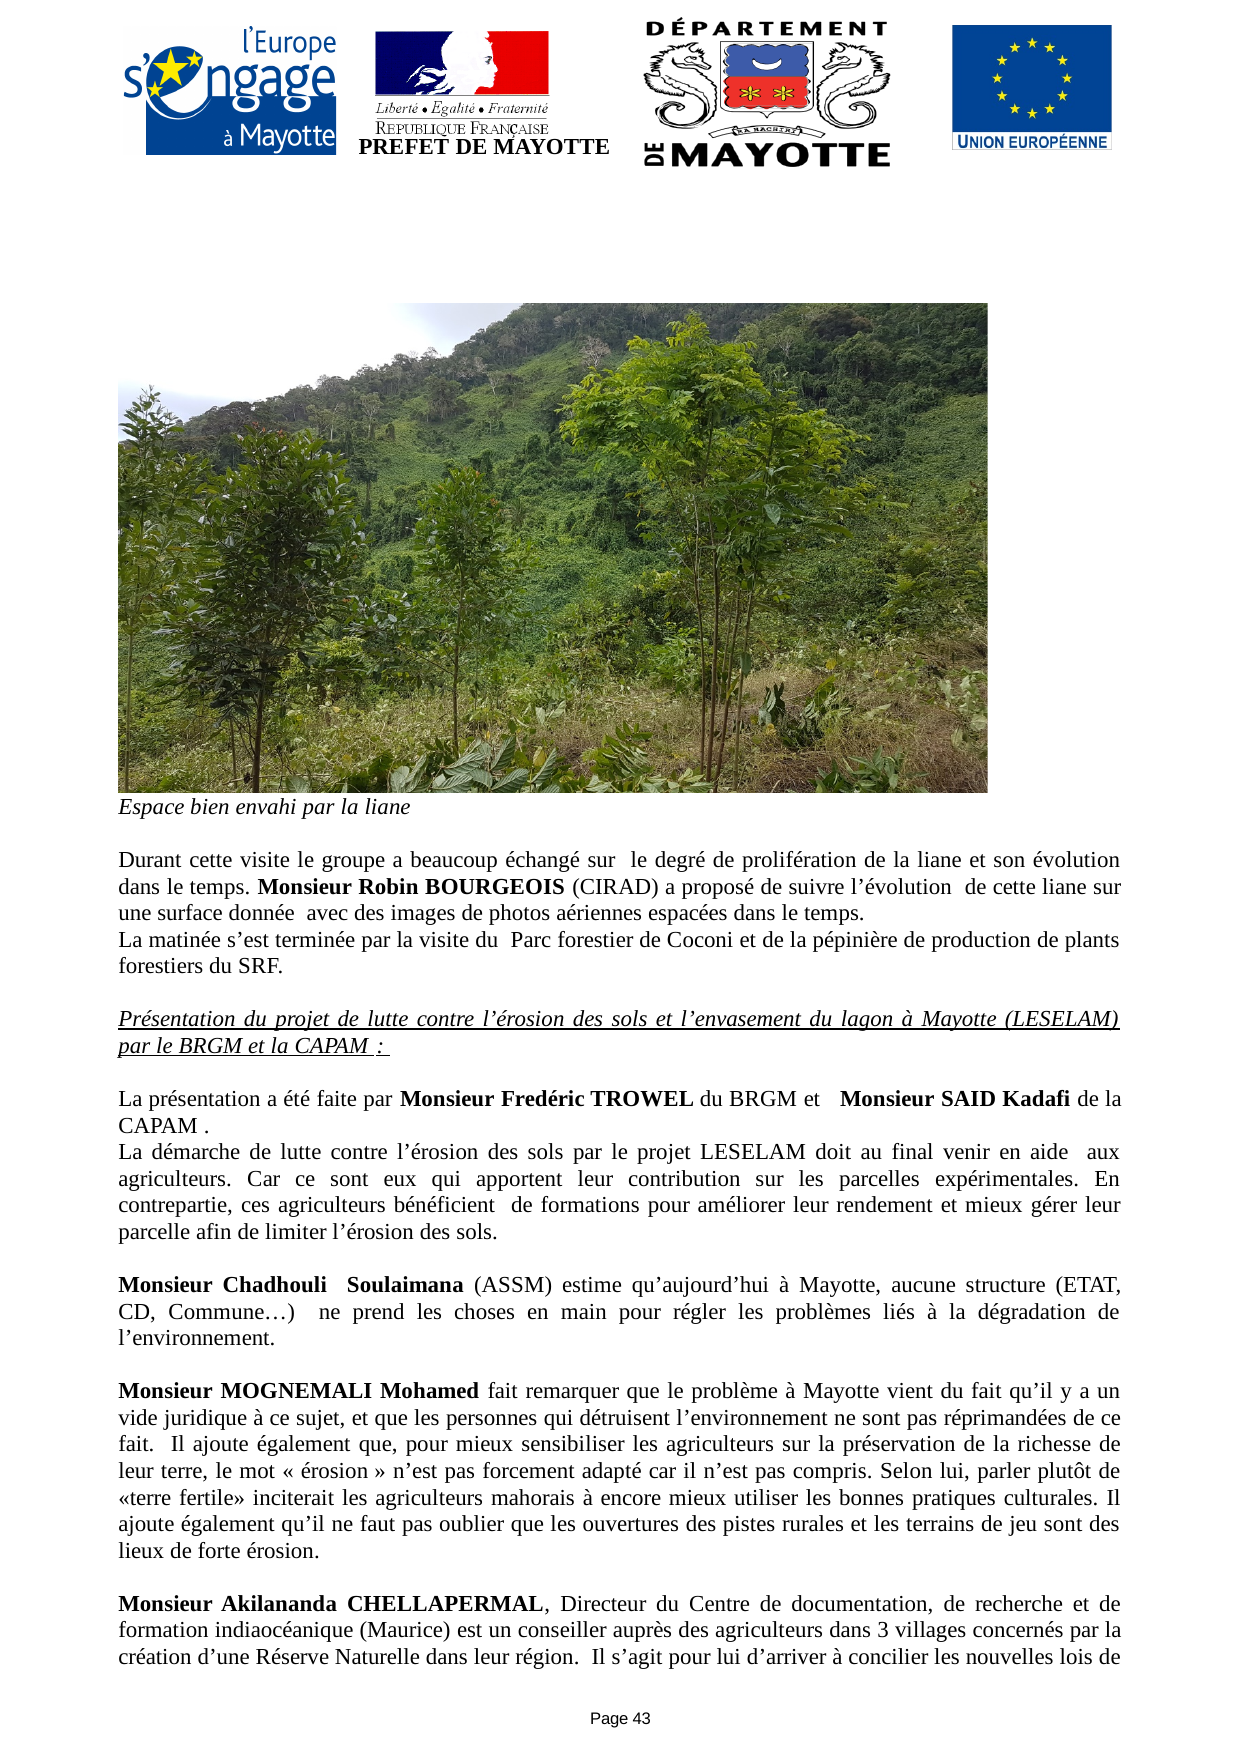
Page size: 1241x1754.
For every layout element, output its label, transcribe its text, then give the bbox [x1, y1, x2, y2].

text Monsieur MOGNEMALI Mohamed fait remarquer que le problème à Mayotte vient du fait qu’il y a un vide juridique à ce sujet, et que les personnes qui détruisent l’environnement ne sont pas réprimandées de ce fait. Il ajoute également que, pour mieux sensibiliser les agriculteurs sur la préservation de la richesse de leur terre, le mot « érosion » n’est pas forcement adapté car il n’est pas compris. Selon lui, parler plutôt de «terre fertile» inciterait les agriculteurs mahorais à encore mieux utiliser les bonnes pratiques culturales. Il ajoute également qu’il ne faut pas oublier que les ouvertures des pistes rurales et les terrains de jeu sont des lieux de forte érosion. [118, 1377, 1122, 1563]
picture [118, 303, 988, 793]
picture [642, 17, 891, 167]
picture [371, 26, 553, 139]
picture [123, 26, 337, 155]
text Monsieur Chadhouli Soulaimana (ASSM) estime qu’aujourd’hui à Mayotte, aucune structure (ETAT, CD, Commune…) ne prend les choses en main pour régler les problèmes liés à la dégradation de l’environnement. [118, 1271, 1122, 1351]
list Présentation du projet de lutte contre l’érosion des sols et l’envasement du lagon à Mayotte (LESELAM) par le BRGM et la CAPAM : [118, 1005, 1122, 1058]
text Durant cette visite le groupe a beaucoup échangé sur le degré de prolifération de la liane et son évolution dans le temps. Monsieur Robin BOURGEOIS (CIRAD) a proposé de suivre l’évolution de cette liane sur une surface donnée avec des images de photos aériennes espacées dans le temps. [118, 846, 1122, 926]
text Espace bien envahi par la liane [118, 793, 1122, 819]
picture [952, 25, 1112, 150]
text La matinée s’est terminée par la visite du Parc forestier de Coconi et de la pépinière de production de plants forestiers du SRF. [118, 926, 1122, 979]
text Monsieur Akilananda CHELLAPERMAL, Directeur du Centre de documentation, de recherche et de formation indiaocéanique (Maurice) est un conseiller auprès des agriculteurs dans 3 villages concernés par la création d’une Réserve Naturelle dans leur région. Il s’agit pour lui d’arriver à concilier les nouvelles lois de [118, 1590, 1122, 1669]
text La démarche de lutte contre l’érosion des sols par le projet LESELAM doit au final venir en aide aux agriculteurs. Car ce sont eux qui apportent leur contribution sur les parcelles expérimentales. En contrepartie, ces agriculteurs bénéficient de formations pour améliorer leur rendement et mieux gérer leur parcelle afin de limiter l’érosion des sols. [118, 1138, 1122, 1244]
text La présentation a été faite par Monsieur Fredéric TROWEL du BRGM et Monsieur SAID Kadafi de la CAPAM . [118, 1085, 1122, 1138]
